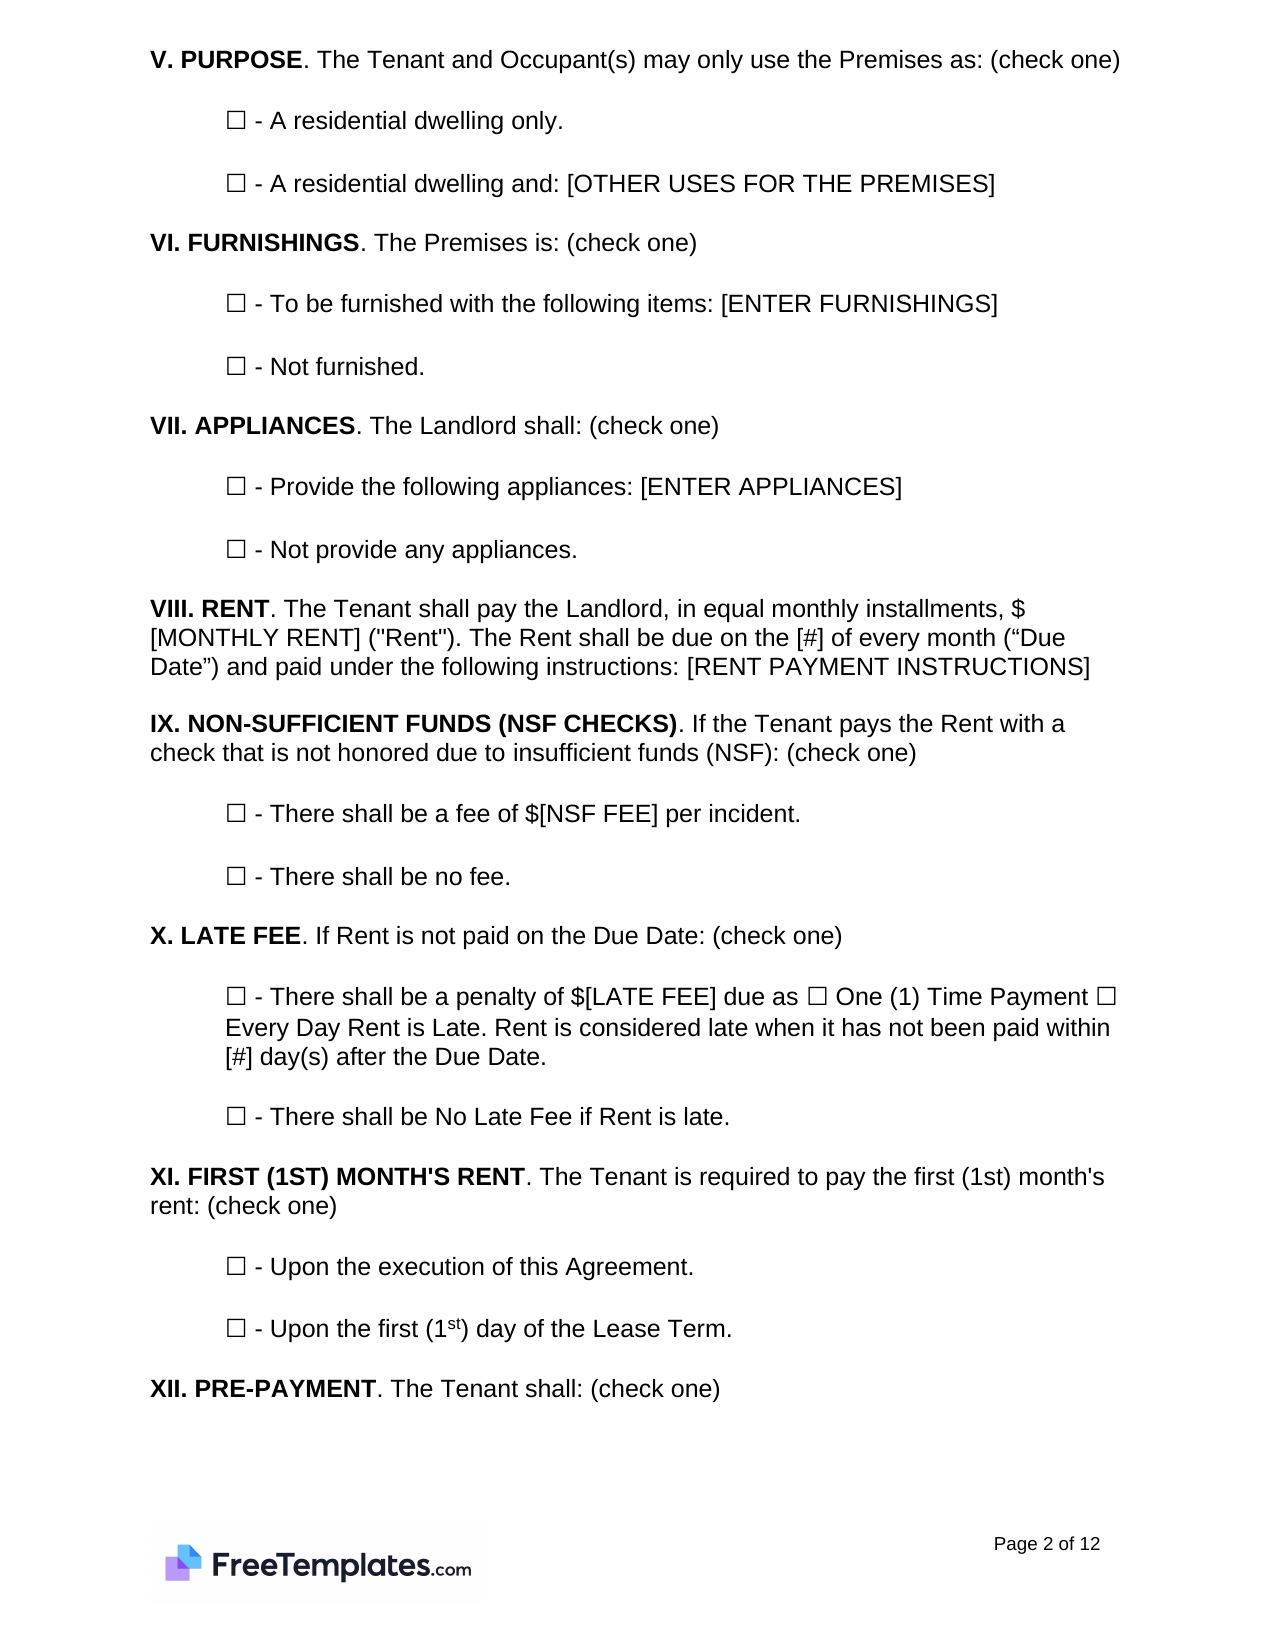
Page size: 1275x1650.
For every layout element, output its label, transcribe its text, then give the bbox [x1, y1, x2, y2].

text ☐ - A residential dwelling and: [OTHER USES FOR THE PREMISES] [225, 165, 1125, 199]
text ☐ - A residential dwelling only. [225, 102, 1125, 137]
text VIII. RENT. The Tenant shall pay the Landlord, in equal monthly installments, $[MONTHLY RENT] ("Rent"). The Rent shall be due on the [#] of every month (“Due Date”) and paid under the following instructions: [RENT PAYMENT INSTRUCTIONS] [150, 594, 1125, 681]
text ☐ - Upon the execution of this Agreement. [225, 1248, 1125, 1282]
text XII. PRE-PAYMENT. The Tenant shall: (check one) [150, 1374, 1125, 1402]
text VII. APPLIANCES. The Landlord shall: (check one) [150, 411, 1125, 440]
text ☐ - Not provide any appliances. [225, 532, 1125, 566]
text V. PURPOSE. The Tenant and Occupant(s) may only use the Premises as: (check one) [150, 45, 1125, 74]
text ☐ - Upon the first (1st) day of the Lease Term. [225, 1311, 1125, 1345]
text ☐ - There shall be no fee. [225, 858, 1125, 892]
text ☐ - To be furnished with the following items: [ENTER FURNISHINGS] [225, 286, 1125, 320]
text ☐ - Not furnished. [225, 348, 1125, 382]
text X. LATE FEE. If Rent is not paid on the Due Date: (check one) [150, 921, 1125, 950]
text IX. NON-SUFFICIENT FUNDS (NSF CHECKS). If the Tenant pays the Rent with a check that is not honored due to insufficient funds (NSF): (check one) [150, 709, 1125, 767]
text ☐ - There shall be a penalty of $[LATE FEE] due as ☐ One (1) Time Payment ☐ Every Day Rent is Late. Rent is considered late when it has not been paid within [#] day(s) after the Due Date. [225, 979, 1125, 1070]
text ☐ - There shall be No Late Fee if Rent is late. [225, 1099, 1125, 1133]
text XI. FIRST (1ST) MONTH'S RENT. The Tenant is required to pay the first (1st) month's rent: (check one) [150, 1162, 1125, 1219]
text ☐ - There shall be a fee of $[NSF FEE] per incident. [225, 796, 1125, 830]
text ☐ - Provide the following appliances: [ENTER APPLIANCES] [225, 469, 1125, 503]
text VI. FURNISHINGS. The Premises is: (check one) [150, 228, 1125, 257]
